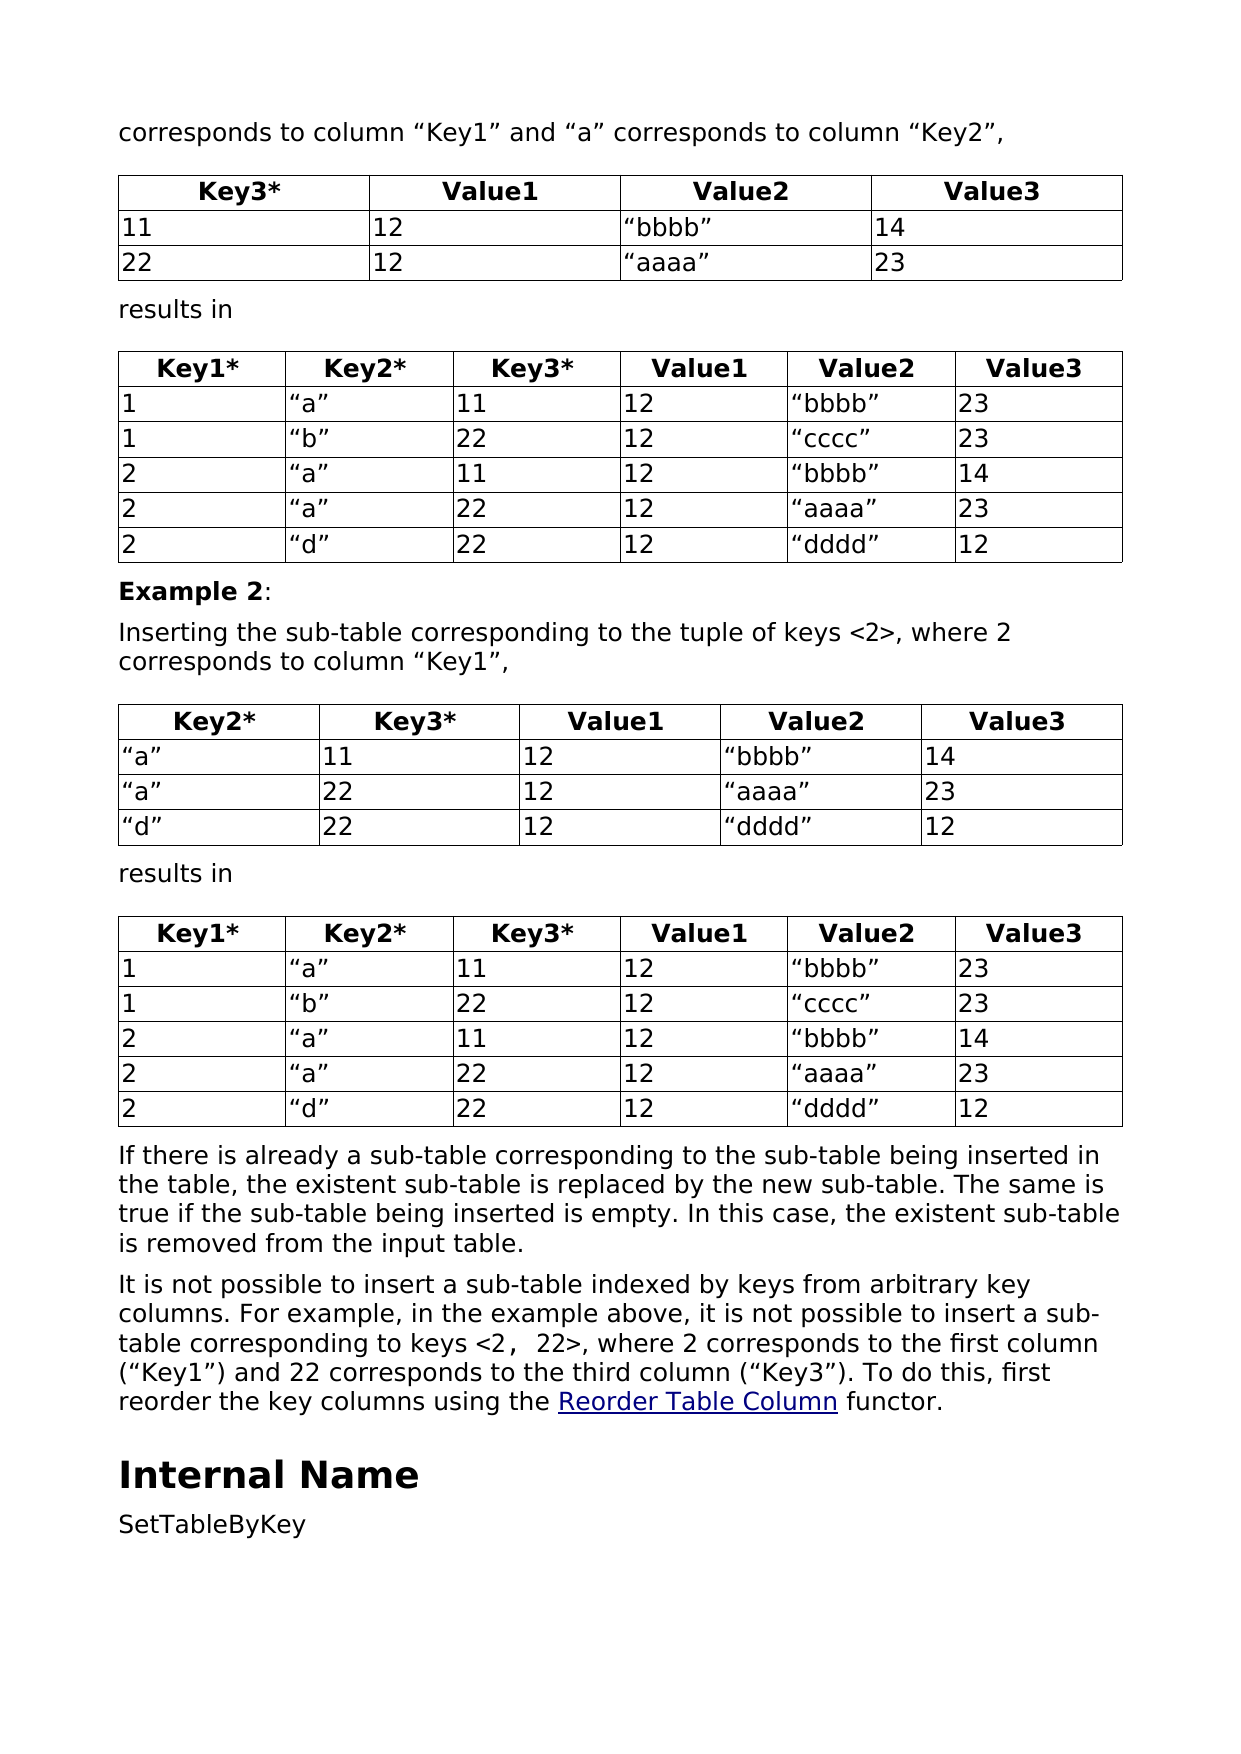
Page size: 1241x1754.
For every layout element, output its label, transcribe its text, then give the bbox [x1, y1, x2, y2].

table_header Value1 [621, 917, 787, 951]
table_cell 2 [119, 1092, 285, 1126]
table_cell 11 [320, 740, 519, 774]
table_cell 22 [454, 987, 620, 1021]
table_cell “dddd” [721, 810, 921, 844]
table_cell “b” [286, 987, 453, 1021]
table_cell “bbbb” [788, 387, 955, 421]
table_header Value3 [922, 705, 1122, 739]
table_cell 14 [956, 458, 1122, 492]
table_cell “cccc” [788, 987, 955, 1021]
table_cell 22 [454, 528, 620, 562]
table_cell “a” [119, 740, 319, 774]
table_header Value3 [956, 917, 1122, 951]
table_cell 22 [320, 775, 519, 809]
table_cell 2 [119, 528, 285, 562]
table_cell 12 [621, 458, 787, 492]
text corresponds to column “Key1” and “a” corresponds to column “Key2”, [118, 118, 1122, 147]
table_cell 2 [119, 493, 285, 527]
table_cell 2 [119, 1022, 285, 1056]
table_cell 1 [119, 387, 285, 421]
text Inserting the sub-table corresponding to the tuple of keys <2>, where 2 corresponds to column “Key1”, [118, 618, 1122, 677]
table_cell “bbbb” [788, 458, 955, 492]
table_cell 22 [454, 1057, 620, 1091]
table_cell 12 [922, 810, 1122, 844]
text results in [118, 295, 1122, 324]
table_cell 12 [621, 1092, 787, 1126]
table_cell 12 [621, 387, 787, 421]
table_cell 2 [119, 458, 285, 492]
table_header Value3 [872, 176, 1122, 210]
table_cell 12 [621, 528, 787, 562]
table_cell “aaaa” [621, 246, 871, 280]
table_cell 23 [956, 493, 1122, 527]
table_cell “b” [286, 422, 453, 457]
table_cell “a” [286, 493, 453, 527]
table_cell 12 [956, 1092, 1122, 1126]
table_cell “bbbb” [788, 952, 955, 986]
table_cell “a” [286, 458, 453, 492]
table_cell “d” [286, 528, 453, 562]
table_cell “dddd” [788, 1092, 955, 1126]
table_header Value2 [788, 352, 955, 386]
table_cell 12 [956, 528, 1122, 562]
table_cell 23 [956, 987, 1122, 1021]
table_cell 14 [956, 1022, 1122, 1056]
table_header Key1* [119, 917, 285, 951]
table_cell 1 [119, 422, 285, 457]
table_cell 12 [621, 422, 787, 457]
table_cell 11 [454, 387, 620, 421]
table_header Key2* [286, 917, 453, 951]
table_cell “a” [286, 387, 453, 421]
text If there is already a sub-table corresponding to the sub-table being inserted in the table, the existent sub-table is replaced by the new sub-table. The same is true if the sub-table being inserted is empty. In this case, the existent sub-table is removed from the input table. [118, 1141, 1122, 1258]
table_cell “dddd” [788, 528, 955, 562]
table_cell “aaaa” [788, 493, 955, 527]
table_cell 12 [621, 987, 787, 1021]
table_header Value3 [956, 352, 1122, 386]
table_cell 23 [956, 952, 1122, 986]
table_cell 23 [956, 422, 1122, 457]
table_cell 12 [621, 952, 787, 986]
table_header Key3* [320, 705, 519, 739]
table_cell 23 [922, 775, 1122, 809]
table_header Value1 [370, 176, 620, 210]
table_cell “aaaa” [721, 775, 921, 809]
text SetTableByKey [118, 1510, 1122, 1539]
table_cell “bbbb” [721, 740, 921, 774]
table_cell 12 [520, 775, 720, 809]
subtitle Internal Name [118, 1454, 1122, 1497]
table_cell “a” [286, 952, 453, 986]
table_cell 11 [119, 211, 369, 245]
table_cell 22 [119, 246, 369, 280]
table_cell 23 [872, 246, 1122, 280]
table_header Key2* [286, 352, 453, 386]
table_header Key3* [454, 917, 620, 951]
table_cell 22 [320, 810, 519, 844]
table_cell 1 [119, 952, 285, 986]
table_cell “d” [286, 1092, 453, 1126]
table_header Value1 [621, 352, 787, 386]
table_cell “aaaa” [788, 1057, 955, 1091]
table_cell 12 [621, 1022, 787, 1056]
table_cell 23 [956, 387, 1122, 421]
table_cell 14 [872, 211, 1122, 245]
table_cell 11 [454, 952, 620, 986]
table_cell “a” [286, 1057, 453, 1091]
table_cell “a” [119, 775, 319, 809]
table_cell 1 [119, 987, 285, 1021]
text results in [118, 859, 1122, 888]
table_cell 2 [119, 1057, 285, 1091]
text It is not possible to insert a sub-table indexed by keys from arbitrary key columns. For example, in the example above, it is not possible to insert a sub-table corresponding to keys <2, 22>, where 2 corresponds to the first column (“Key1”) and 22 corresponds to the third column (“Key3”). To do this, first reorder the key columns using the Reorder Table Column functor. [118, 1271, 1122, 1416]
table_cell 12 [370, 246, 620, 280]
table_cell “cccc” [788, 422, 955, 457]
table_cell “d” [119, 810, 319, 844]
table_cell 12 [370, 211, 620, 245]
table_cell 11 [454, 458, 620, 492]
table_header Key3* [119, 176, 369, 210]
table_header Value1 [520, 705, 720, 739]
table_cell 22 [454, 493, 620, 527]
table_cell 22 [454, 1092, 620, 1126]
table_header Key1* [119, 352, 285, 386]
table_header Value2 [721, 705, 921, 739]
table_cell 22 [454, 422, 620, 457]
table_cell 14 [922, 740, 1122, 774]
table_cell “a” [286, 1022, 453, 1056]
table_cell 11 [454, 1022, 620, 1056]
table_header Value2 [788, 917, 955, 951]
table_header Key3* [454, 352, 620, 386]
table_header Key2* [119, 705, 319, 739]
text Example 2: [118, 577, 1122, 606]
table_cell 12 [621, 493, 787, 527]
table_cell 12 [520, 810, 720, 844]
table_cell “bbbb” [621, 211, 871, 245]
table_cell 12 [520, 740, 720, 774]
table_cell 12 [621, 1057, 787, 1091]
table_header Value2 [621, 176, 871, 210]
table_cell 23 [956, 1057, 1122, 1091]
table_cell “bbbb” [788, 1022, 955, 1056]
